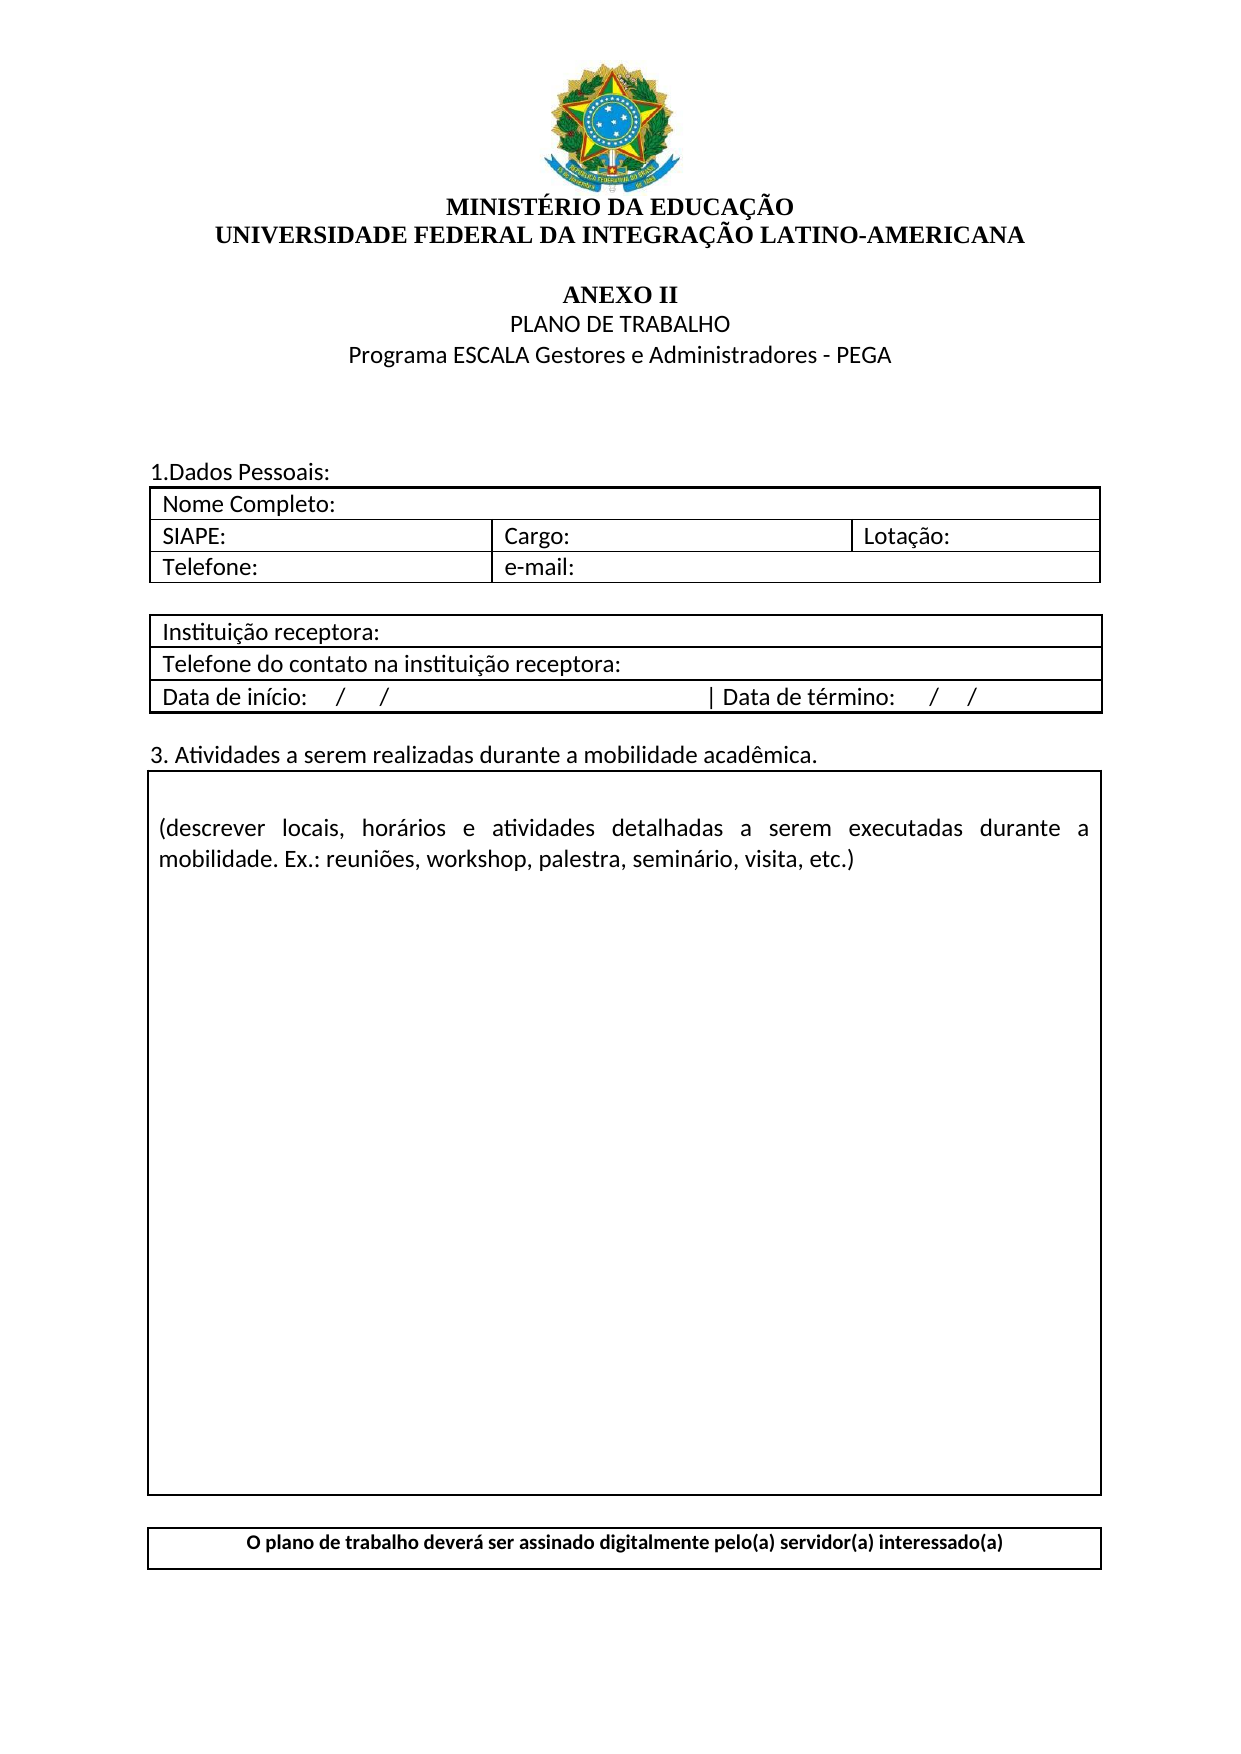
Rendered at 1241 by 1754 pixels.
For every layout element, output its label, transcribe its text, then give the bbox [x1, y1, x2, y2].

text 1.Dados Pessoais: [150, 456, 1090, 486]
table_cell Telefone: [151, 552, 491, 582]
table_header Nome Completo: [151, 489, 1099, 519]
text PLANO DE TRABALHO [150, 308, 1090, 339]
text ANEXO II [150, 280, 1090, 308]
table_header Instituição receptora: [151, 616, 1101, 646]
table_cell Data de início: / / | Data de término: / / [151, 681, 1101, 711]
table_cell e-mail: [493, 552, 1099, 582]
table_cell Cargo: [493, 520, 851, 551]
text 3. Atividades a serem realizadas durante a mobilidade acadêmica. [150, 739, 1090, 769]
table_header (descrever locais, horários e atividades detalhadas a serem executadas durante a mobilidade. Ex.: reuniões, workshop, palestra, seminário, visita, etc.) [149, 772, 1100, 1494]
text Programa ESCALA Gestores e Administradores - PEGA [150, 339, 1090, 369]
picture [539, 60, 685, 196]
table_cell Lotação: [853, 520, 1099, 551]
table_cell SIAPE: [151, 520, 491, 551]
table_header O plano de trabalho deverá ser assinado digitalmente pelo(a) servidor(a) interessado(a) [149, 1529, 1100, 1568]
table_cell Telefone do contato na instituição receptora: [151, 648, 1101, 679]
